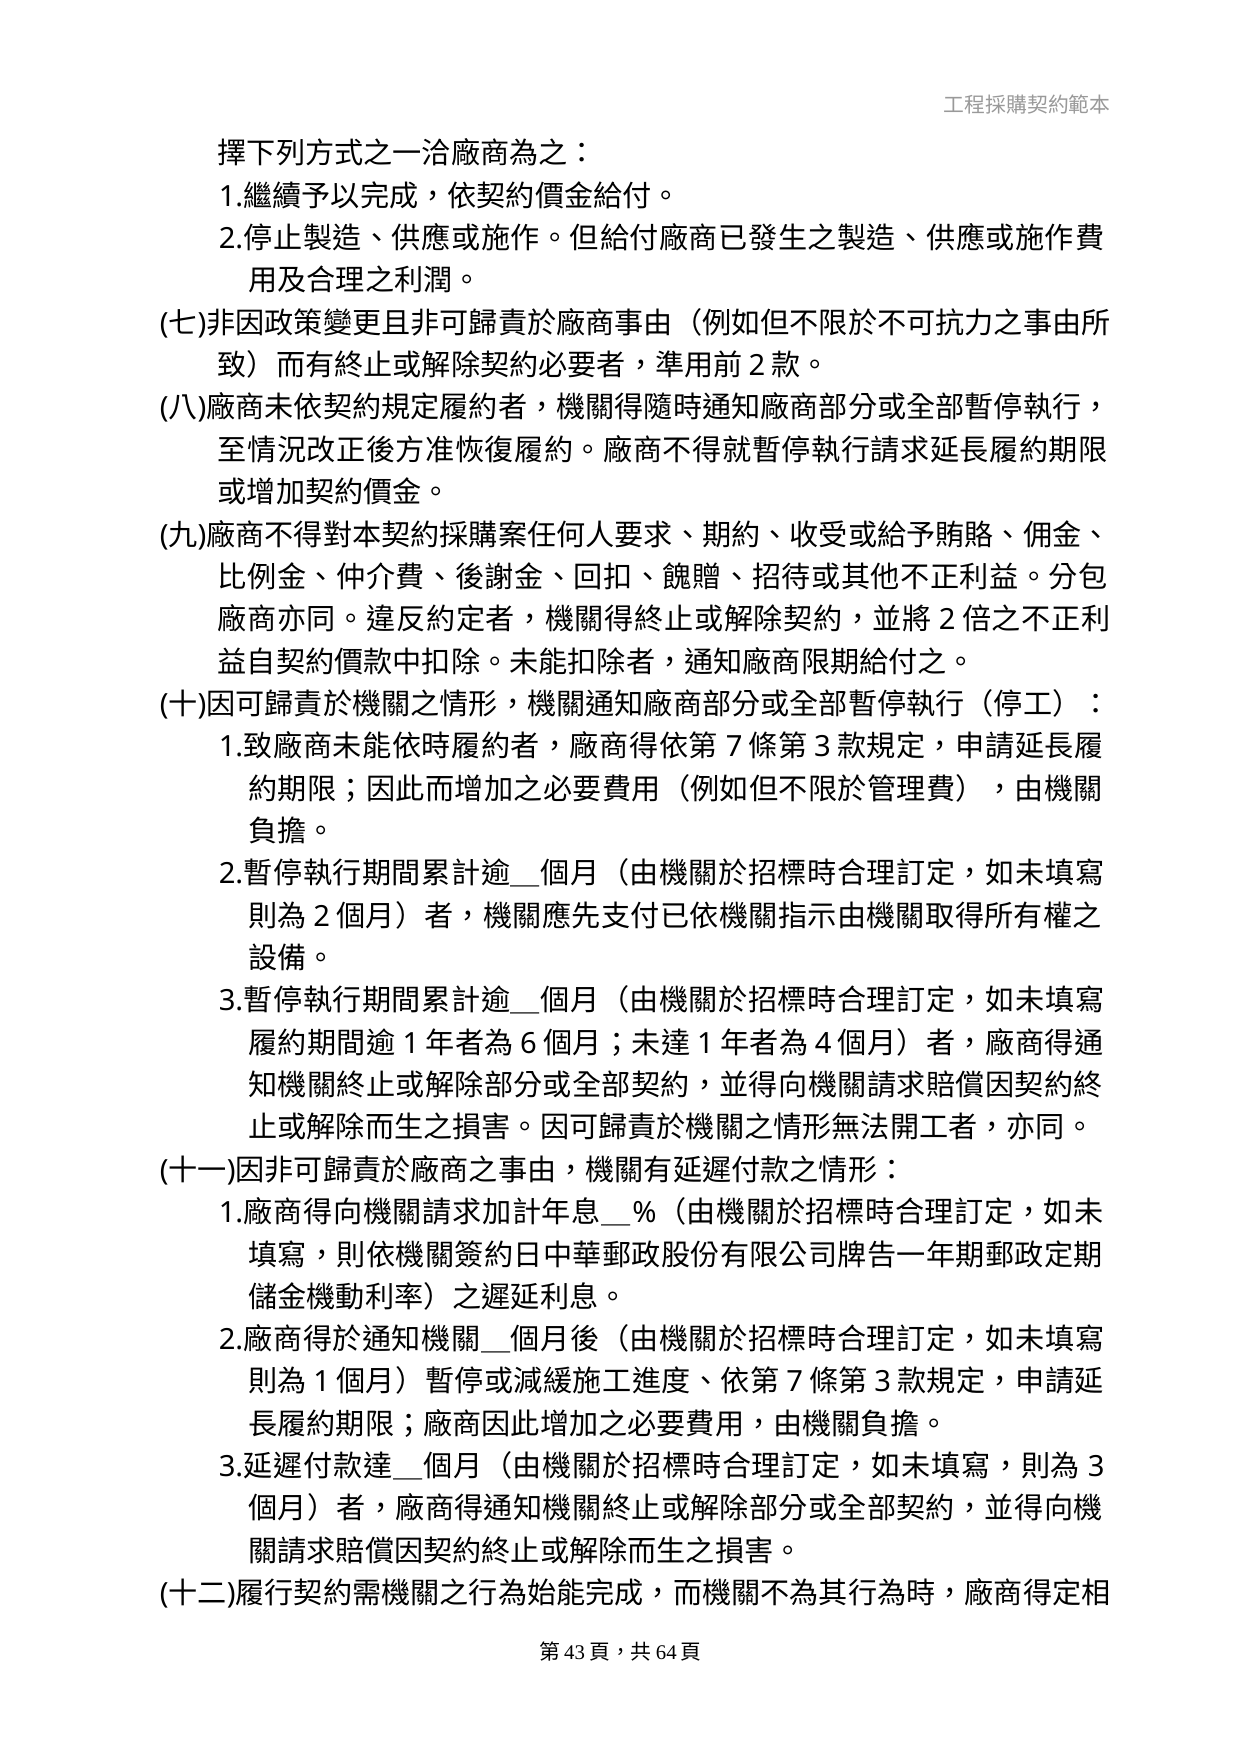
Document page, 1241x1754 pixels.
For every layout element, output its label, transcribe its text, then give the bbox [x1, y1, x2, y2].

text 1.繼續予以完成，依契約價金給付。 [218, 172, 1104, 214]
text 2.暫停執行期間累計逾＿個月（由機關於招標時合理訂定，如未填寫，則為2個月）者，機關應先支付已依機關指示由機關取得所有權之設備。 [218, 850, 1104, 977]
text (十二)履行契約需機關之行為始能完成，而機關不為其行為時，廠商得定相 [159, 1570, 1110, 1612]
text 3.暫停執行期間累計逾＿個月（由機關於招標時合理訂定，如未填寫，履約期間逾1年者為6個月；未達1年者為4個月）者，廠商得通知機關終止或解除部分或全部契約，並得向機關請求賠償因契約終止或解除而生之損害。因可歸責於機關之情形無法開工者，亦同。 [218, 977, 1104, 1146]
text (八)廠商未依契約規定履約者，機關得隨時通知廠商部分或全部暫停執行，至情況改正後方准恢復履約。廠商不得就暫停執行請求延長履約期限或增加契約價金。 [159, 384, 1110, 511]
text (九)廠商不得對本契約採購案任何人要求、期約、收受或給予賄賂、佣金、比例金、仲介費、後謝金、回扣、餽贈、招待或其他不正利益。分包廠商亦同。違反約定者，機關得終止或解除契約，並將2倍之不正利益自契約價款中扣除。未能扣除者，通知廠商限期給付之。 [159, 511, 1110, 680]
text 1.廠商得向機關請求加計年息＿%（由機關於招標時合理訂定，如未填寫，則依機關簽約日中華郵政股份有限公司牌告一年期郵政定期儲金機動利率）之遲延利息。 [218, 1189, 1104, 1316]
text 3.延遲付款達＿個月（由機關於招標時合理訂定，如未填寫，則為3個月）者，廠商得通知機關終止或解除部分或全部契約，並得向機關請求賠償因契約終止或解除而生之損害。 [218, 1443, 1104, 1570]
text 1.致廠商未能依時履約者，廠商得依第7條第3款規定，申請延長履約期限；因此而增加之必要費用（例如但不限於管理費），由機關負擔。 [218, 723, 1104, 850]
text (七)非因政策變更且非可歸責於廠商事由（例如但不限於不可抗力之事由所致）而有終止或解除契約必要者，準用前2款。 [159, 299, 1110, 384]
text 擇下列方式之一洽廠商為之： [159, 130, 1110, 172]
text 2.停止製造、供應或施作。但給付廠商已發生之製造、供應或施作費用及合理之利潤。 [218, 214, 1104, 299]
text 2.廠商得於通知機關＿個月後（由機關於招標時合理訂定，如未填寫，則為1個月）暫停或減緩施工進度、依第7條第3款規定，申請延長履約期限；廠商因此增加之必要費用，由機關負擔。 [218, 1316, 1104, 1443]
text (十一)因非可歸責於廠商之事由，機關有延遲付款之情形： [159, 1146, 1110, 1189]
text (十)因可歸責於機關之情形，機關通知廠商部分或全部暫停執行（停工）： [159, 680, 1110, 723]
